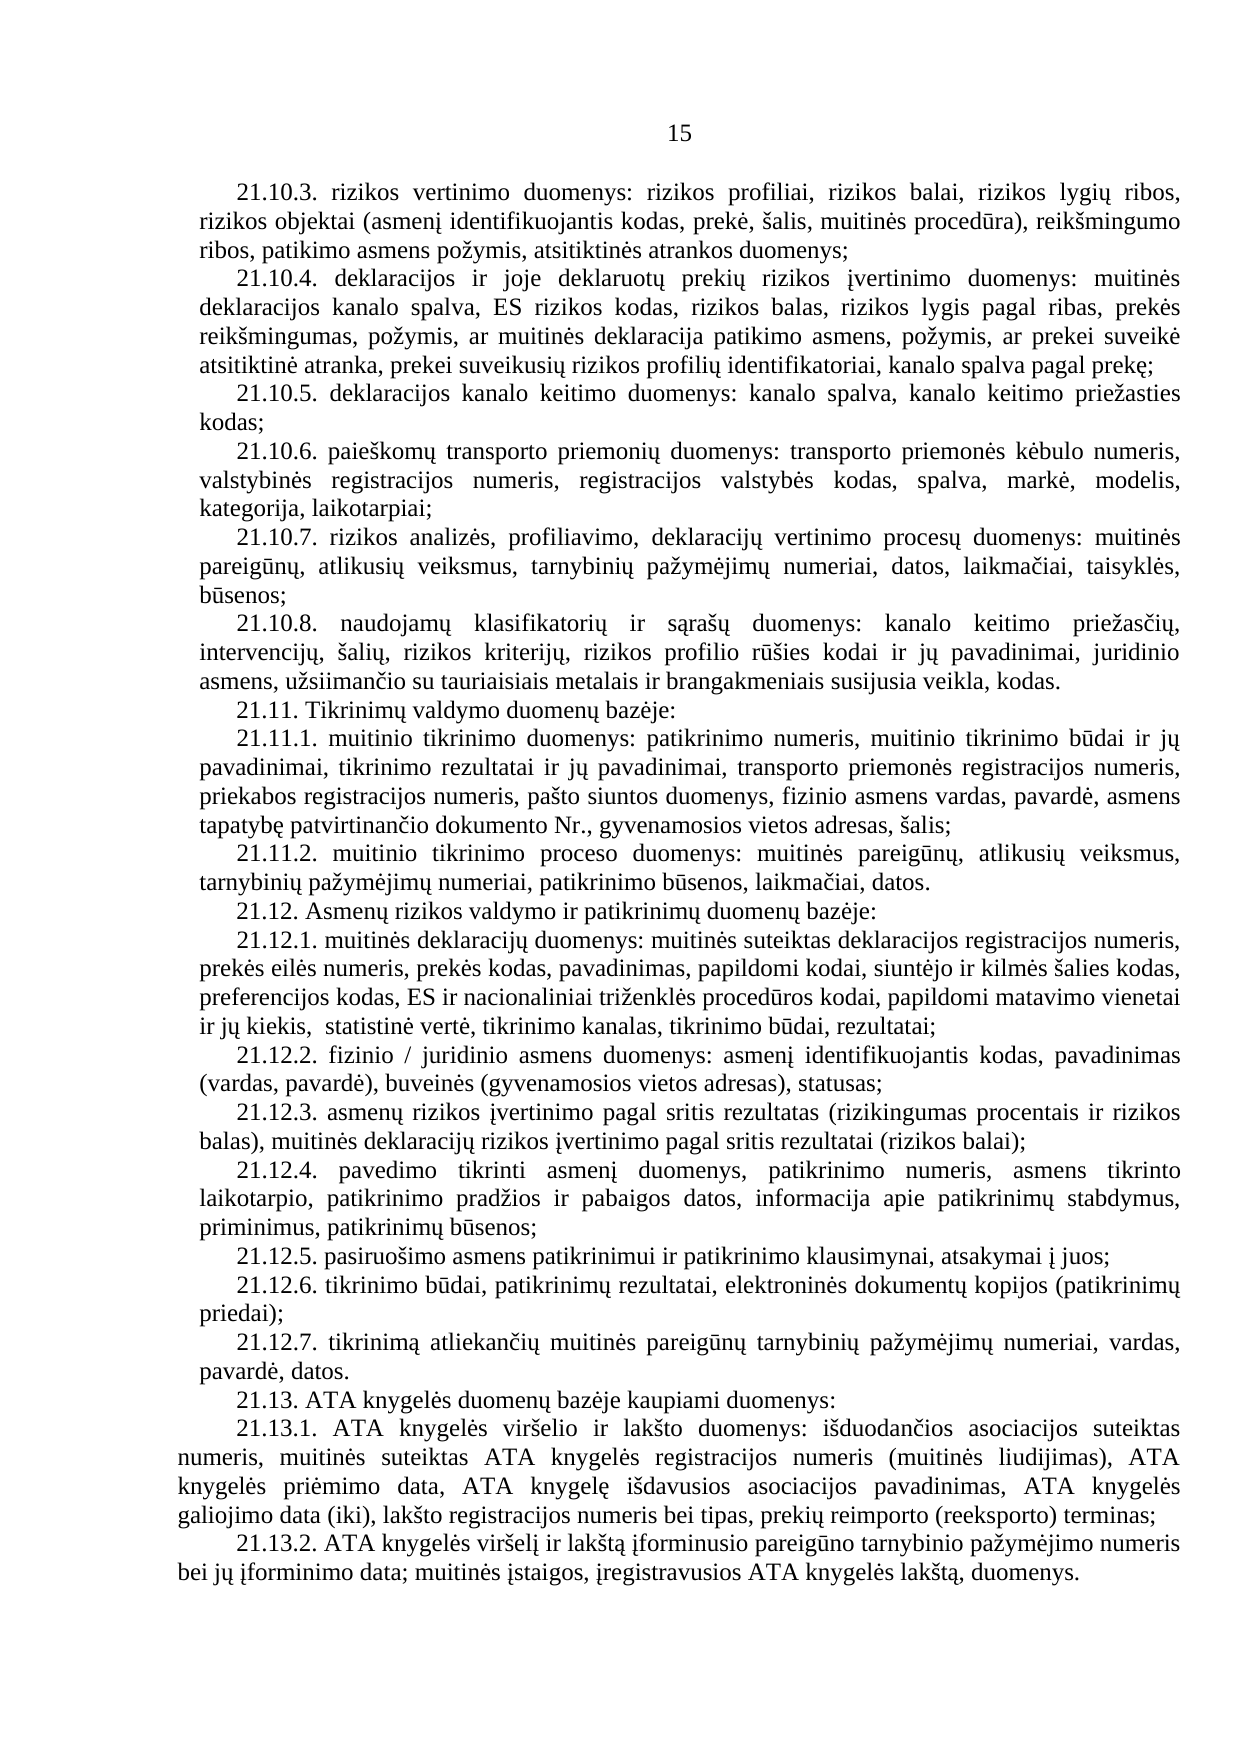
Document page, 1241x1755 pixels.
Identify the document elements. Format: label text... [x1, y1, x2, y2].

text 21.12. Asmenų rizikos valdymo ir patikrinimų duomenų bazėje: [177, 896, 1181, 925]
text 21.12.6. tikrinimo būdai, patikrinimų rezultatai, elektroninės dokumentų kopijos (patikrinimų priedai); [199, 1270, 1181, 1327]
text 21.10.8. naudojamų klasifikatorių ir sąrašų duomenys: kanalo keitimo priežasčių, intervencijų, šalių, rizikos kriterijų, rizikos profilio rūšies kodai ir jų pavadinimai, juridinio asmens, užsiimančio su tauriaisiais metalais ir brangakmeniais susijusia veikla, kodas. [199, 608, 1181, 695]
text 21.11.2. muitinio tikrinimo proceso duomenys: muitinės pareigūnų, atlikusių veiksmus, tarnybinių pažymėjimų numeriai, patikrinimo būsenos, laikmačiai, datos. [199, 838, 1181, 896]
text 21.12.3. asmenų rizikos įvertinimo pagal sritis rezultatas (rizikingumas procentais ir rizikos balas), muitinės deklaracijų rizikos įvertinimo pagal sritis rezultatai (rizikos balai); [199, 1097, 1181, 1155]
text 21.12.1. muitinės deklaracijų duomenys: muitinės suteiktas deklaracijos registracijos numeris, prekės eilės numeris, prekės kodas, pavadinimas, papildomi kodai, siuntėjo ir kilmės šalies kodas, preferencijos kodas, ES ir nacionaliniai triženklės procedūros kodai, papildomi matavimo vienetai ir jų kiekis, statistinė vertė, tikrinimo kanalas, tikrinimo būdai, rezultatai; [199, 925, 1181, 1040]
text 21.12.2. fizinio / juridinio asmens duomenys: asmenį identifikuojantis kodas, pavadinimas (vardas, pavardė), buveinės (gyvenamosios vietos adresas), statusas; [199, 1040, 1181, 1097]
text 21.10.6. paieškomų transporto priemonių duomenys: transporto priemonės kėbulo numeris, valstybinės registracijos numeris, registracijos valstybės kodas, spalva, markė, modelis, kategorija, laikotarpiai; [199, 436, 1181, 522]
text 21.12.4. pavedimo tikrinti asmenį duomenys, patikrinimo numeris, asmens tikrinto laikotarpio, patikrinimo pradžios ir pabaigos datos, informacija apie patikrinimų stabdymus, priminimus, patikrinimų būsenos; [199, 1155, 1181, 1241]
text 21.11. Tikrinimų valdymo duomenų bazėje: [177, 695, 1181, 723]
text 21.11.1. muitinio tikrinimo duomenys: patikrinimo numeris, muitinio tikrinimo būdai ir jų pavadinimai, tikrinimo rezultatai ir jų pavadinimai, transporto priemonės registracijos numeris, priekabos registracijos numeris, pašto siuntos duomenys, fizinio asmens vardas, pavardė, asmens tapatybę patvirtinančio dokumento Nr., gyvenamosios vietos adresas, šalis; [199, 723, 1181, 838]
text 21.13.1. ATA knygelės viršelio ir lakšto duomenys: išduodančios asociacijos suteiktas numeris, muitinės suteiktas ATA knygelės registracijos numeris (muitinės liudijimas), ATA knygelės priėmimo data, ATA knygelę išdavusios asociacijos pavadinimas, ATA knygelės galiojimo data (iki), lakšto registracijos numeris bei tipas, prekių reimporto (reeksporto) terminas; [177, 1413, 1181, 1528]
text 21.10.7. rizikos analizės, profiliavimo, deklaracijų vertinimo procesų duomenys: muitinės pareigūnų, atlikusių veiksmus, tarnybinių pažymėjimų numeriai, datos, laikmačiai, taisyklės, būsenos; [199, 522, 1181, 608]
text 21.13. ATA knygelės duomenų bazėje kaupiami duomenys: [177, 1385, 1181, 1413]
text 21.10.4. deklaracijos ir joje deklaruotų prekių rizikos įvertinimo duomenys: muitinės deklaracijos kanalo spalva, ES rizikos kodas, rizikos balas, rizikos lygis pagal ribas, prekės reikšmingumas, požymis, ar muitinės deklaracija patikimo asmens, požymis, ar prekei suveikė atsitiktinė atranka, prekei suveikusių rizikos profilių identifikatoriai, kanalo spalva pagal prekę; [199, 263, 1181, 378]
text 21.13.2. ATA knygelės viršelį ir lakštą įforminusio pareigūno tarnybinio pažymėjimo numeris bei jų įforminimo data; muitinės įstaigos, įregistravusios ATA knygelės lakštą, duomenys. [177, 1528, 1181, 1586]
text 21.12.7. tikrinimą atliekančių muitinės pareigūnų tarnybinių pažymėjimų numeriai, vardas, pavardė, datos. [199, 1327, 1181, 1385]
text 21.10.3. rizikos vertinimo duomenys: rizikos profiliai, rizikos balai, rizikos lygių ribos, rizikos objektai (asmenį identifikuojantis kodas, prekė, šalis, muitinės procedūra), reikšmingumo ribos, patikimo asmens požymis, atsitiktinės atrankos duomenys; [199, 177, 1181, 263]
text 21.12.5. pasiruošimo asmens patikrinimui ir patikrinimo klausimynai, atsakymai į juos; [199, 1241, 1181, 1270]
text 21.10.5. deklaracijos kanalo keitimo duomenys: kanalo spalva, kanalo keitimo priežasties kodas; [199, 378, 1181, 436]
